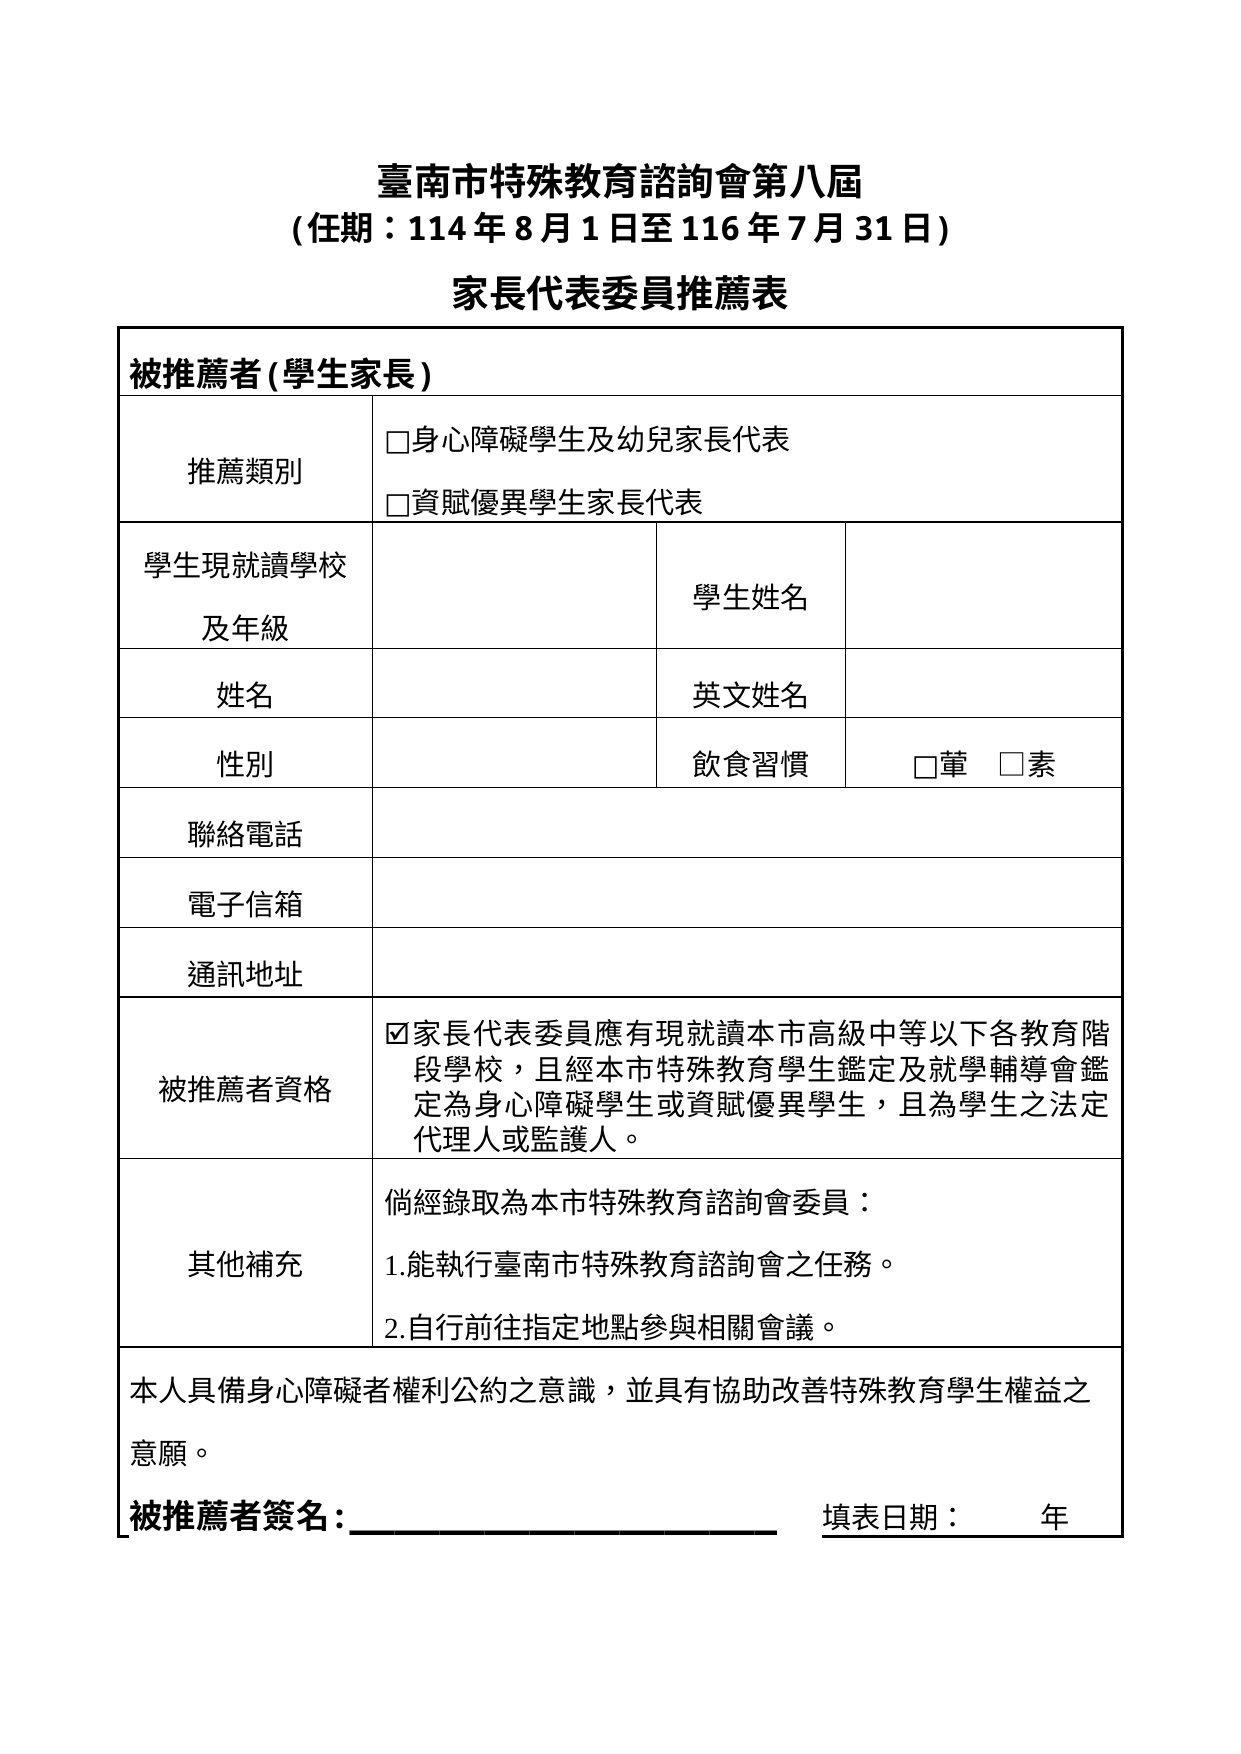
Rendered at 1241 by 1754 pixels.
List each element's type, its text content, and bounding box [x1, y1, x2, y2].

table_cell 被推薦者資格 [120, 998, 372, 1158]
table_cell 英文姓名 [657, 649, 845, 717]
table_cell 其他補充 [120, 1159, 372, 1346]
table_cell 姓名 [120, 649, 372, 717]
table_cell 學生現就讀學校 及年級 [120, 523, 372, 647]
table_cell [373, 649, 656, 717]
table_cell 電子信箱 [120, 858, 372, 927]
text (任期：114年8月1日至116年7月31日) [118, 204, 1122, 250]
table_cell 通訊地址 [120, 928, 372, 996]
table_cell [373, 523, 656, 647]
table_cell 性別 [120, 718, 372, 787]
table_cell 飲食習慣 [657, 718, 845, 787]
text 臺南市特殊教育諮詢會第八屆 [118, 158, 1122, 204]
table_cell [846, 649, 1121, 717]
table_cell 家長代表委員應有現就讀本市高級中等以下各教育階段學校，且經本市特殊教育學生鑑定及就學輔導會鑑定為身心障礙學生或資賦優異學生，且為學生之法定代理人或監護人。 [373, 998, 1121, 1158]
text 家長代表委員推薦表 [118, 250, 1122, 312]
table_cell □葷 □素 [846, 718, 1121, 787]
table_header 被推薦者(學生家長) [120, 329, 1121, 395]
table_cell [373, 788, 1121, 857]
table_cell 倘經錄取為本市特殊教育諮詢會委員： 1.能執行臺南市特殊教育諮詢會之任務。 2.自行前往指定地點參與相關會議。 [373, 1159, 1121, 1346]
table_cell 本人具備身心障礙者權利公約之意識，並具有協助改善特殊教育學生權益之意願。 被推薦者簽名:___________________ 填表日期： 年 [120, 1348, 1121, 1535]
table_cell 推薦類別 [120, 396, 372, 521]
table_cell [373, 718, 656, 787]
table_cell □身心障礙學生及幼兒家長代表 □資賦優異學生家長代表 [373, 396, 1121, 521]
table_cell 學生姓名 [657, 523, 845, 647]
table_cell 聯絡電話 [120, 788, 372, 857]
table_cell [846, 523, 1121, 647]
table_cell [373, 858, 1121, 927]
table_cell [373, 928, 1121, 996]
